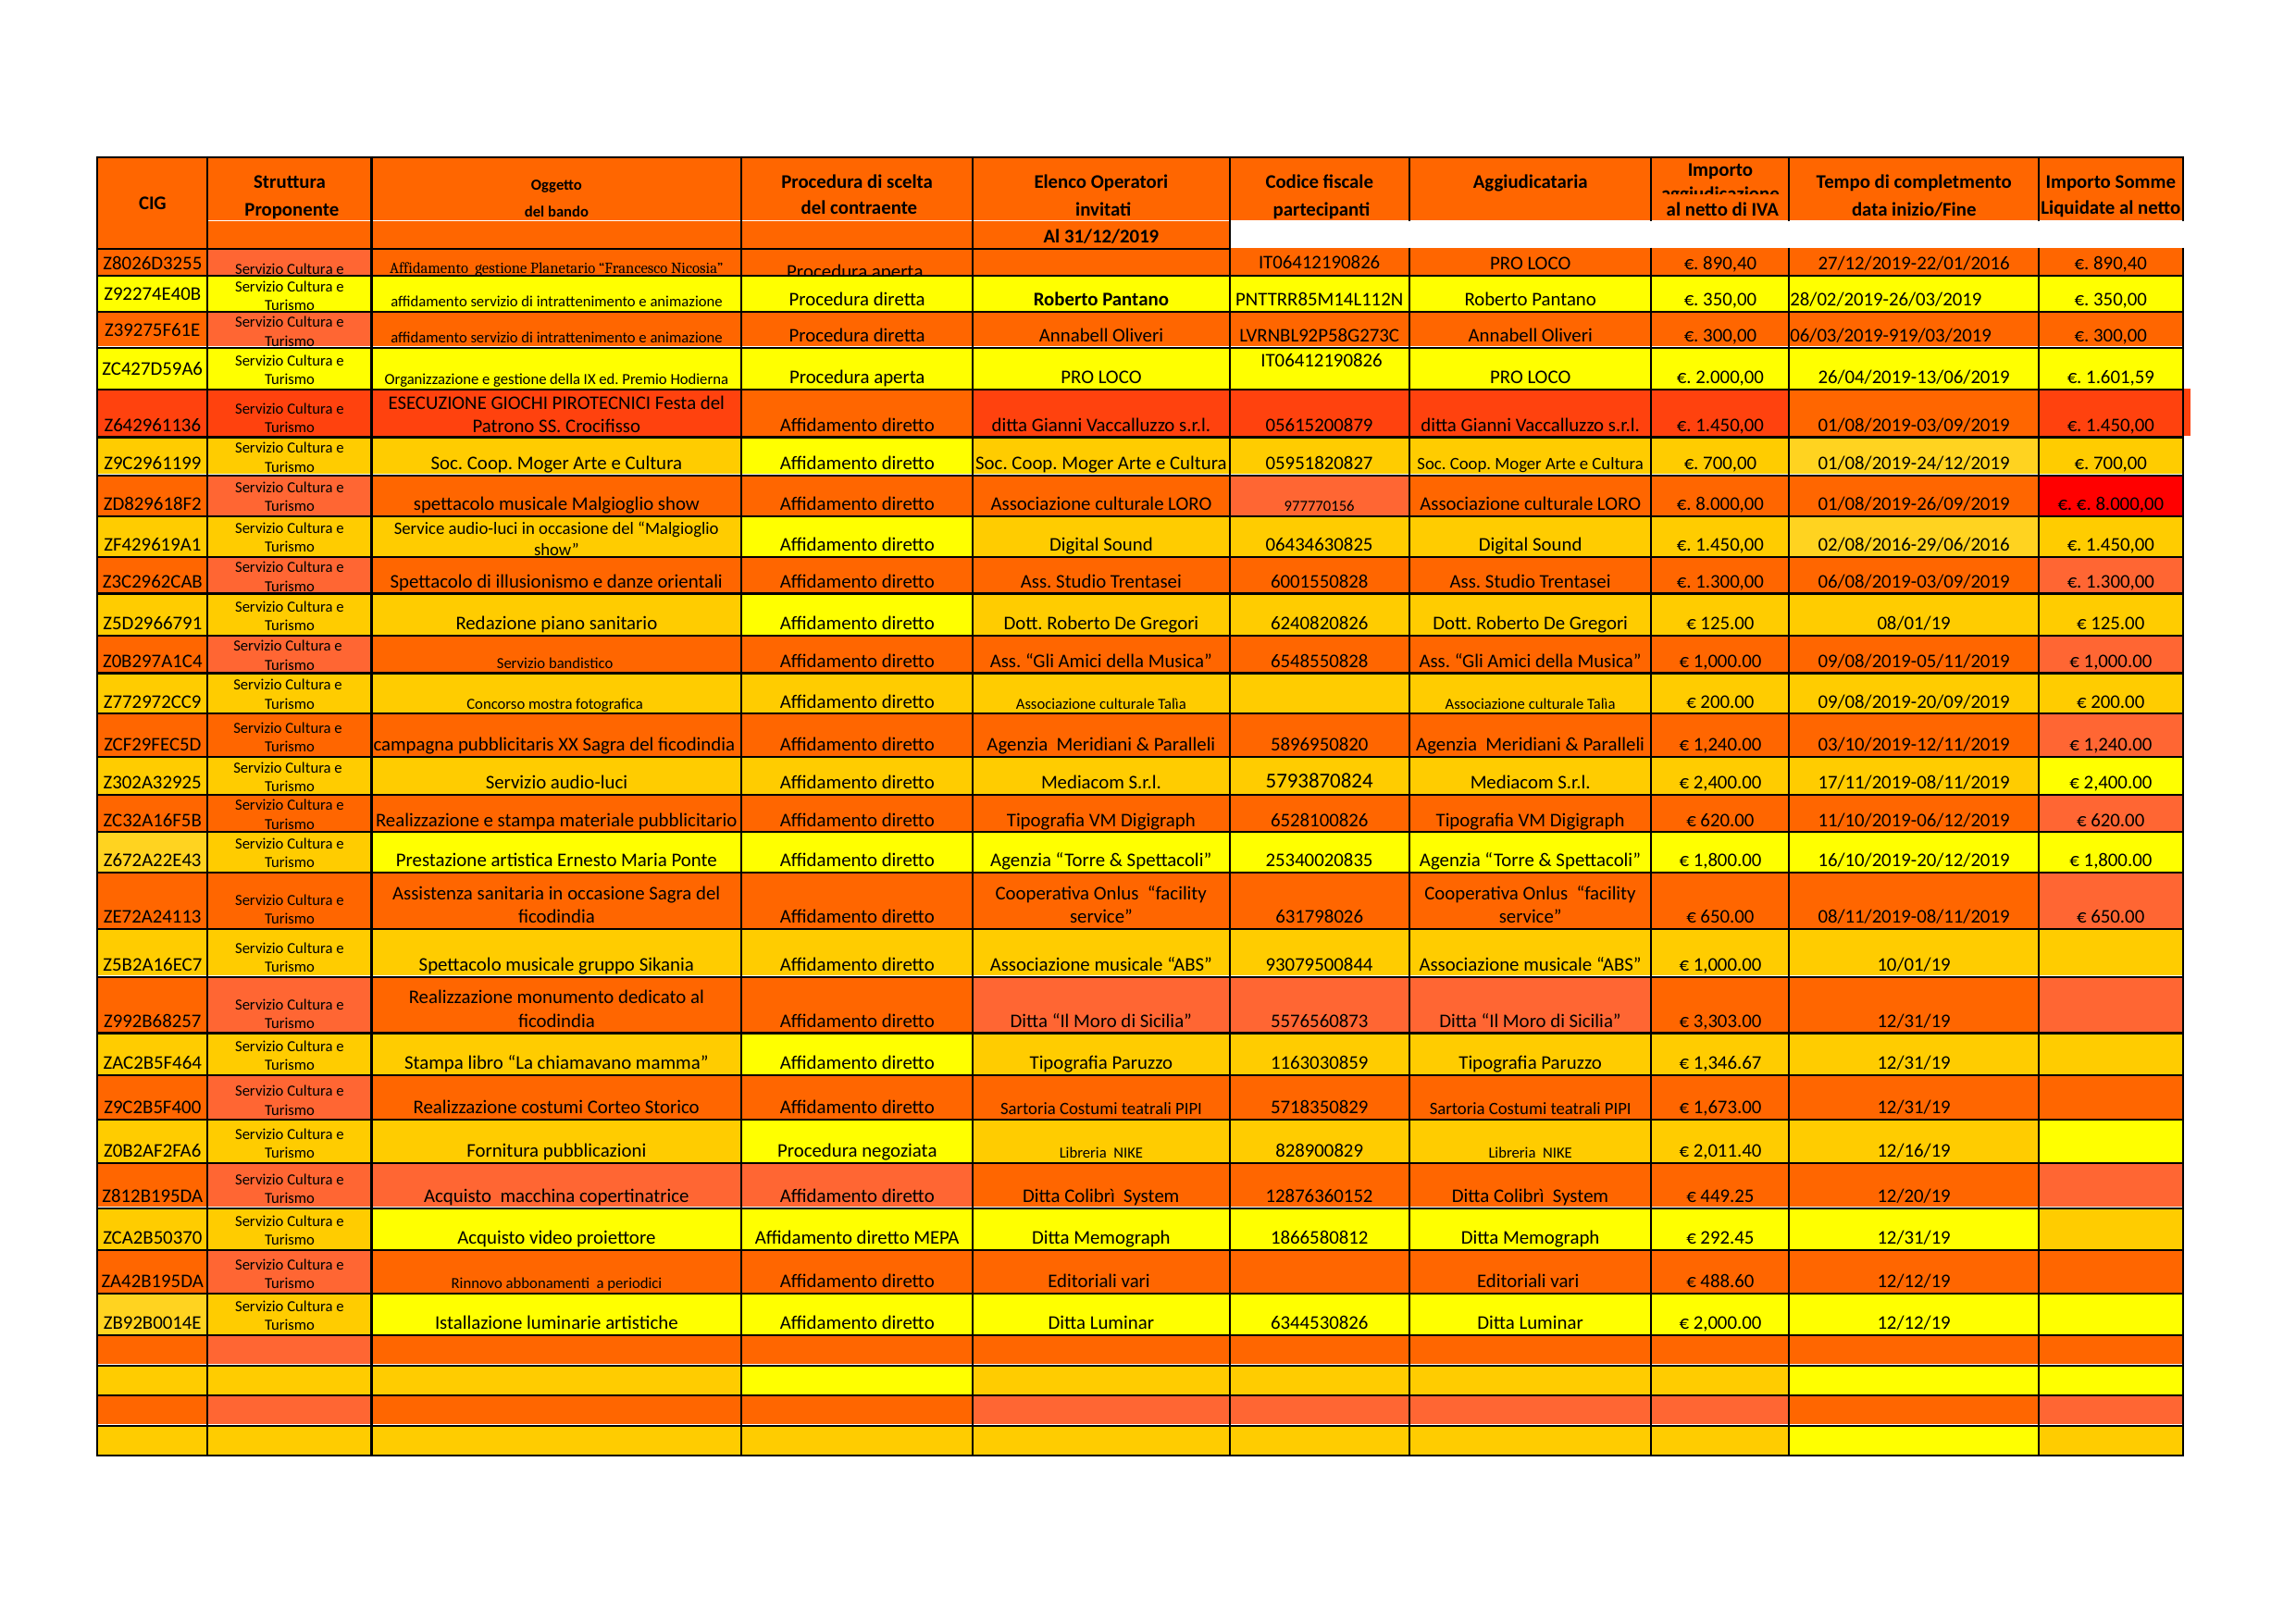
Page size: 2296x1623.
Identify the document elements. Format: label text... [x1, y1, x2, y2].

table_cell 03/10/2019-12/11/2019 [1790, 714, 2038, 756]
table_cell ZF429619A1 [98, 517, 206, 556]
table_cell Tipografia Paruzzo [974, 1035, 1229, 1074]
table_cell [2191, 311, 2194, 346]
table_cell Proponente [208, 193, 370, 220]
table_cell [2187, 436, 2191, 474]
table_cell [2187, 592, 2191, 635]
table_cell Affidamento diretto [742, 758, 972, 794]
table_cell €. 300,00 [2040, 313, 2182, 346]
table_cell [2198, 1425, 2202, 1455]
table_cell [2187, 1293, 2191, 1334]
table_cell [2202, 347, 2205, 389]
table_cell Ditta Memograph [1410, 1209, 1650, 1249]
table_cell [2194, 221, 2198, 248]
table_cell Concorso mostra fotografica [373, 675, 740, 712]
table_cell [2191, 712, 2194, 756]
table_cell [1789, 221, 2039, 248]
table_cell Affidamento diretto [742, 796, 972, 831]
table_cell [2040, 1121, 2182, 1162]
table_cell [2206, 275, 2210, 311]
table_cell [2206, 311, 2210, 346]
table_cell € 1.000,00 [2040, 637, 2182, 672]
table_cell [2191, 1394, 2194, 1424]
table_cell € 449,25 [1652, 1164, 1788, 1207]
table_cell [1410, 1396, 1650, 1424]
table_cell [2040, 1396, 2182, 1424]
table_cell €. 350,00 [2040, 277, 2182, 311]
table_cell [2206, 976, 2210, 1032]
table_cell [2198, 556, 2202, 592]
table_cell [2198, 831, 2202, 872]
table_cell 31/12/19 [1790, 1076, 2038, 1119]
table_cell [2187, 672, 2191, 712]
table_cell Fornitura pubblicazioni [373, 1121, 740, 1162]
table_cell campagna pubblicitaris XX Sagra del ficodindia [373, 714, 740, 756]
table_cell 6548550828 [1231, 637, 1409, 672]
table_cell Servizio Cultura e Turismo [208, 277, 370, 311]
table_cell [2202, 831, 2205, 872]
table_cell Z992B68257 [98, 978, 206, 1032]
table_cell Procedura negoziata [742, 1121, 972, 1162]
table_cell [2206, 1394, 2210, 1424]
table_cell IT06412190826 [1231, 248, 1409, 275]
table_cell Associazione culturale Talìa [1410, 675, 1650, 712]
table_cell [2187, 1365, 2191, 1394]
table_cell [2198, 193, 2202, 220]
table_header Elenco Operatori [974, 158, 1229, 193]
table_cell Servizio Cultura e Turismo [208, 517, 370, 556]
table_cell [2202, 976, 2205, 1032]
table_cell [2198, 1365, 2202, 1394]
table_cell [2206, 756, 2210, 794]
table_cell [2191, 756, 2194, 794]
table_cell [2194, 1119, 2198, 1162]
table_cell [2191, 794, 2194, 831]
table_cell [2202, 556, 2205, 592]
table_cell €. 350,00 [1652, 277, 1788, 311]
table_cell 93079500844 [1231, 930, 1409, 975]
table_cell [2183, 221, 2187, 248]
table_cell Digital Sound [974, 517, 1229, 556]
table_cell [1231, 1367, 1409, 1394]
table_cell [2198, 1074, 2202, 1119]
table_cell [2198, 436, 2202, 474]
table_cell Dott. Roberto De Gregori [1410, 595, 1650, 635]
table_cell [2202, 248, 2205, 275]
table_cell [2039, 221, 2182, 248]
table_cell [1790, 1367, 2038, 1394]
table_cell Servizio Cultura e Turismo [208, 1209, 370, 1249]
table_cell [2198, 347, 2202, 389]
table_cell Organizzazione e gestione della IX ed. Premio Hodierna [373, 349, 740, 389]
table_cell €. 1.450,00 [2040, 517, 2182, 556]
table_cell Associazione culturale LORO [1410, 477, 1650, 515]
table_cell Tipografia VM Digigraph [974, 796, 1229, 831]
table_cell Servizio Cultura e Turismo [208, 1121, 370, 1162]
table_cell PRO LOCO [974, 349, 1229, 389]
table_cell [1410, 1367, 1650, 1394]
table_cell [98, 1336, 206, 1364]
table_cell [2206, 347, 2210, 389]
table_cell [2206, 389, 2210, 436]
table_cell [2206, 672, 2210, 712]
table_cell [2194, 672, 2198, 712]
table_cell [2202, 1365, 2205, 1394]
table_cell [2191, 1334, 2194, 1364]
table_cell [1231, 1427, 1409, 1455]
table_cell Servizio Cultura e Turismosmo [208, 250, 370, 275]
table_header Struttura [208, 158, 370, 193]
table_header [2187, 156, 2191, 193]
table_cell [2198, 221, 2202, 248]
table_cell [2194, 592, 2198, 635]
table_cell [2202, 1208, 2205, 1249]
table_cell € 3.303,00 [1652, 978, 1788, 1032]
table_cell [1652, 1367, 1788, 1394]
table_cell [2191, 1162, 2194, 1207]
table_cell 31/12/19 [1790, 1035, 2038, 1074]
table_cell [2202, 1334, 2205, 1364]
table_cell € 1.000,00 [1652, 637, 1788, 672]
table_cell [2202, 515, 2205, 556]
table_cell [2206, 794, 2210, 831]
table_cell [974, 1367, 1229, 1394]
table_cell [2194, 436, 2198, 474]
table_cell 06434630825 [1231, 517, 1409, 556]
table_cell [2187, 712, 2191, 756]
table_cell 828900829 [1231, 1121, 1409, 1162]
table_cell [208, 1427, 370, 1455]
table_cell [742, 1427, 972, 1455]
table_cell Affidamento diretto MEPA [742, 1209, 972, 1249]
table_cell Realizzazione e stampa materiale pubblicitario [373, 796, 740, 831]
table_cell [2194, 1394, 2198, 1424]
table_cell 1866580812 [1231, 1209, 1409, 1249]
table_cell ZA42B195DA [98, 1251, 206, 1293]
table_cell € 200,00 [1652, 675, 1788, 712]
table_cell [2187, 1425, 2191, 1455]
table_cell €. 300,00 [1652, 313, 1788, 346]
table_cell 12/12/19 [1790, 1295, 2038, 1334]
table_cell [2191, 1365, 2194, 1394]
table_cell € 620,00 [1652, 796, 1788, 831]
table_cell [2202, 221, 2205, 248]
table_header [2198, 156, 2202, 193]
table_cell [2040, 1427, 2182, 1455]
table_cell Acquisto macchina copertinatrice [373, 1164, 740, 1207]
table_cell partecipanti [1231, 193, 1409, 220]
table_cell Z812B195DA [98, 1164, 206, 1207]
table_cell [2194, 1249, 2198, 1293]
table_cell Dott. Roberto De Gregori [974, 595, 1229, 635]
table_cell [2187, 928, 2191, 975]
table_cell [1410, 1336, 1650, 1364]
table_cell €. 1.450,00 [1652, 517, 1788, 556]
table_cell Associazione musicale “ABS” [1410, 930, 1650, 975]
table_cell Affidamento diretto [742, 873, 972, 928]
table_cell [2194, 1365, 2198, 1394]
table_cell [2202, 389, 2205, 436]
table_cell [2040, 1295, 2182, 1334]
table_cell 16/10/2019-20/12/2019 [1790, 833, 2038, 872]
table_cell € 1.240,00 [2040, 714, 2182, 756]
table_cell Affidamento diretto [742, 477, 972, 515]
table_cell [2040, 1035, 2182, 1074]
table_cell € 488,60 [1652, 1251, 1788, 1293]
table_cell € 1.800,00 [2040, 833, 2182, 872]
table_cell [2191, 592, 2194, 635]
table_cell [2194, 556, 2198, 592]
table_cell [2191, 193, 2194, 220]
table_cell [2191, 221, 2194, 248]
table_cell [2194, 193, 2198, 220]
table_cell Prestazione artistica Ernesto Maria Ponte [373, 833, 740, 872]
table_cell [742, 1367, 972, 1394]
table_cell €. 890,40 [2040, 248, 2182, 275]
table_cell [2202, 872, 2205, 928]
table_cell [2198, 1208, 2202, 1249]
table_cell [2194, 1334, 2198, 1364]
table_cell [2206, 1032, 2210, 1074]
table_header Oggetto [373, 158, 740, 193]
table_cell ZC32A16F5B [98, 796, 206, 831]
table_cell Z302A32925 [98, 758, 206, 794]
table_cell Ass. Studio Trentasei [1410, 558, 1650, 592]
table_cell [2206, 1425, 2210, 1455]
table_cell [974, 1427, 1229, 1455]
table_cell [2198, 672, 2202, 712]
table_cell 31/12/19 [1790, 978, 2038, 1032]
table_cell [2202, 1249, 2205, 1293]
table_cell [2198, 1293, 2202, 1334]
table_cell [2040, 978, 2182, 1032]
table_cell [2191, 275, 2194, 311]
table_cell [2194, 515, 2198, 556]
table_cell [2198, 794, 2202, 831]
table_cell [2198, 1162, 2202, 1207]
table_cell Affidamento diretto [742, 439, 972, 474]
table_cell [2194, 275, 2198, 311]
table_cell [2187, 347, 2191, 389]
table_cell [2187, 515, 2191, 556]
table_cell Servizio Cultura e Turismo [208, 1251, 370, 1293]
table_cell [2191, 1119, 2194, 1162]
table_cell [2198, 976, 2202, 1032]
table_cell Affidamento diretto [742, 833, 972, 872]
table_cell [2206, 193, 2210, 220]
table_header CIG [98, 158, 206, 248]
table_cell Z5B2A16EC7 [98, 930, 206, 975]
table_cell 12876360152 [1231, 1164, 1409, 1207]
table_cell 5576560873 [1231, 978, 1409, 1032]
table_cell [2198, 712, 2202, 756]
table_cell Ass. Studio Trentasei [974, 558, 1229, 592]
table_cell Servizio Cultura e Turismo [208, 978, 370, 1032]
table_cell [2206, 1208, 2210, 1249]
table_cell [373, 1336, 740, 1364]
table_cell Servizio Cultura e Turismo [208, 349, 370, 389]
table_header Procedura di scelta [742, 158, 972, 193]
table_cell €. 8.000,00 [1652, 477, 1788, 515]
table_cell Servizio Cultura e Turismo [208, 675, 370, 712]
table_cell [2187, 1334, 2191, 1364]
table_cell ditta Gianni Vaccalluzzo s.r.l. [1410, 390, 1650, 436]
table_cell Ditta “Il Moro di Sicilia” [1410, 978, 1650, 1032]
table_cell [2187, 635, 2191, 672]
table_cell Z8026D3255 [98, 250, 206, 275]
table_cell [2187, 1074, 2191, 1119]
table_cell Roberto Pantano [974, 277, 1229, 311]
table_cell [2206, 712, 2210, 756]
table_cell [2198, 872, 2202, 928]
table_cell [2191, 1249, 2194, 1293]
table_header [2202, 156, 2205, 193]
table_cell [2202, 1032, 2205, 1074]
table_cell [2206, 475, 2210, 515]
table_cell [2198, 275, 2202, 311]
table_cell Mediacom S.r.l. [1410, 758, 1650, 794]
table_cell [2191, 976, 2194, 1032]
table_cell [2194, 831, 2198, 872]
table_cell [2206, 1334, 2210, 1364]
table_cell [974, 1396, 1229, 1424]
table_cell Affidamento diretto [742, 930, 972, 975]
table_cell [1231, 221, 1409, 248]
table_cell [2187, 193, 2191, 220]
table_cell [742, 1396, 972, 1424]
table_cell Servizio Cultura e Turismo [208, 1164, 370, 1207]
table_cell ZC427D59A6 [98, 349, 206, 389]
table_cell Editoriali vari [1410, 1251, 1650, 1293]
table_cell 6344530826 [1231, 1295, 1409, 1334]
table_cell Associazione musicale “ABS” [974, 930, 1229, 975]
table_cell Ass. “Gli Amici della Musica” [1410, 637, 1650, 672]
table_cell [2202, 756, 2205, 794]
table_cell € 1.800,00 [1652, 833, 1788, 872]
table_cell €. 890,40 [1652, 248, 1788, 275]
table_cell Affidamento diretto [742, 978, 972, 1032]
table_cell Procedura diretta [742, 313, 972, 346]
table_cell € 650,00 [1652, 873, 1788, 928]
table_header [2206, 156, 2210, 193]
table_cell [98, 1427, 206, 1455]
table_cell [2202, 1293, 2205, 1334]
table_cell [2187, 872, 2191, 928]
table_cell € 1.673,00 [1652, 1076, 1788, 1119]
table_cell Mediacom S.r.l. [974, 758, 1229, 794]
table_cell [2040, 1251, 2182, 1293]
table_cell [208, 1396, 370, 1424]
table_cell [1231, 1336, 1409, 1364]
table_cell 05615200879 [1231, 390, 1409, 436]
table_cell [2198, 592, 2202, 635]
table_cell Servizio Cultura e Turismo [208, 313, 370, 346]
table_cell 01/08/2019-03/09/2019 [1790, 390, 2038, 436]
table_cell Servizio Cultura e Turismo [208, 1076, 370, 1119]
table_cell Servizio audio-luci [373, 758, 740, 794]
table_cell [208, 221, 370, 248]
table_cell [2187, 1119, 2191, 1162]
table_cell [2202, 1425, 2205, 1455]
table_cell 5718350829 [1231, 1076, 1409, 1119]
table_cell Libreria NIKE [974, 1121, 1229, 1162]
table_cell spettacolo musicale Malgioglio show [373, 477, 740, 515]
table_cell 05951820827 [1231, 439, 1409, 474]
table_cell [2206, 592, 2210, 635]
table_cell Servizio Cultura e Turismo [208, 796, 370, 831]
table_cell Cooperativa Onlus “facility service” [974, 873, 1229, 928]
table_cell [2202, 1119, 2205, 1162]
table_cell [2206, 872, 2210, 928]
table_cell 5896950820 [1231, 714, 1409, 756]
table_cell Ditta Colibrì System [1410, 1164, 1650, 1207]
table_cell [2202, 672, 2205, 712]
table_cell Servizio Cultura e Turismo [208, 873, 370, 928]
table_cell 631798026 [1231, 873, 1409, 928]
table_cell [2191, 389, 2194, 436]
table_cell [2198, 515, 2202, 556]
table_cell [1410, 1427, 1650, 1455]
table_header [2194, 156, 2198, 193]
table_cell € 1.000,00 [1652, 930, 1788, 975]
table_cell Realizzazione costumi Corteo Storico [373, 1076, 740, 1119]
table_cell Z0B2AF2FA6 [98, 1121, 206, 1162]
table_cell [2194, 712, 2198, 756]
table_cell [2202, 1074, 2205, 1119]
table_cell 11/10/2019-06/12/2019 [1790, 796, 2038, 831]
table_cell [2191, 1074, 2194, 1119]
table_cell Soc. Coop. Moger Arte e Cultura [974, 439, 1229, 474]
table_cell Affidamento diretto [742, 1295, 972, 1334]
table_cell €. 700,00 [1652, 439, 1788, 474]
table_cell [98, 1396, 206, 1424]
table_cell [1231, 675, 1409, 712]
table_cell € 125,00 [2040, 595, 2182, 635]
table_cell [2198, 928, 2202, 975]
table_cell [2194, 347, 2198, 389]
table_cell Spettacolo musicale gruppo Sikania [373, 930, 740, 975]
table_cell [2202, 193, 2205, 220]
table_cell del bando [373, 193, 740, 220]
table_cell € 1.240,00 [1652, 714, 1788, 756]
table_cell 27/12/2019-22/01/2016 [1790, 248, 2038, 275]
table_cell [1231, 1251, 1409, 1293]
table_cell [2194, 1425, 2198, 1455]
table_cell [974, 1336, 1229, 1364]
table_cell Liquidate al netto IVA [2040, 193, 2182, 220]
table_cell 6240820826 [1231, 595, 1409, 635]
table_cell IT06412190826 [1231, 349, 1409, 389]
table_cell [2206, 831, 2210, 872]
table_cell €. 1.300,00 [2040, 558, 2182, 592]
table_cell 6001550828 [1231, 558, 1409, 592]
table_cell [2206, 515, 2210, 556]
table_cell [2206, 635, 2210, 672]
table_cell [373, 1396, 740, 1424]
table_cell [2198, 248, 2202, 275]
table_header Aggiudicataria [1410, 158, 1650, 193]
table_cell [2194, 1208, 2198, 1249]
table_cell [2206, 1293, 2210, 1334]
table_cell [1790, 1396, 2038, 1424]
table_cell 01/08/2019-24/12/2019 [1790, 439, 2038, 474]
table_cell [2194, 311, 2198, 346]
table_cell Servizio Cultura e Turismo [208, 637, 370, 672]
table_cell [2194, 389, 2198, 436]
table_cell [2198, 1119, 2202, 1162]
table_cell ditta Gianni Vaccalluzzo s.r.l. [974, 390, 1229, 436]
table_cell [2191, 475, 2194, 515]
table_cell 01/08/2019-26/09/2019 [1790, 477, 2038, 515]
table_cell [2191, 515, 2194, 556]
table_cell [2040, 1076, 2182, 1119]
table_cell 977770156 [1231, 477, 1409, 515]
table_cell [2040, 930, 2182, 975]
table_cell Stampa libro “La chiamavano mamma” [373, 1035, 740, 1074]
table_cell ZE72A24113 [98, 873, 206, 928]
table_cell [2202, 712, 2205, 756]
table_cell 6528100826 [1231, 796, 1409, 831]
table_cell € 1.346,67 [1652, 1035, 1788, 1074]
table_cell Realizzazione monumento dedicato al ficodindia [373, 978, 740, 1032]
table_cell Affidamento diretto [742, 675, 972, 712]
table_cell [1790, 1427, 2038, 1455]
table_cell [2187, 1249, 2191, 1293]
table_cell Spettacolo di illusionismo e danze orientali [373, 558, 740, 592]
table_cell 06/08/2019-03/09/2019 [1790, 558, 2038, 592]
table_cell Libreria NIKE [1410, 1121, 1650, 1162]
table_cell € 2.400,00 [1652, 758, 1788, 794]
table_cell [2198, 1249, 2202, 1293]
table_cell Servizio Cultura e Turismo [208, 558, 370, 592]
table_cell Z0B297A1C4 [98, 637, 206, 672]
table_cell [2206, 436, 2210, 474]
table_cell Tipografia Paruzzo [1410, 1035, 1650, 1074]
table_cell Rinnovo abbonamenti a periodici [373, 1251, 740, 1293]
table_cell Editoriali vari [974, 1251, 1229, 1293]
table_cell [2194, 248, 2198, 275]
table_cell [2202, 635, 2205, 672]
table_cell Ditta Memograph [974, 1209, 1229, 1249]
table_cell [2198, 475, 2202, 515]
table_cell [2198, 311, 2202, 346]
table_cell ESECUZIONE GIOCHI PIROTECNICI Festa del Patrono SS. Crocifisso [373, 390, 740, 436]
table_cell Z642961136 [98, 390, 206, 436]
table_cell Servizio Cultura e Turismo [208, 477, 370, 515]
table_cell data inizio/Fine [1790, 193, 2038, 220]
table_cell €. 1.450,00 [2040, 390, 2182, 436]
table_cell ZCF29FEC5D [98, 714, 206, 756]
table_cell [98, 1367, 206, 1394]
table_cell [2198, 1394, 2202, 1424]
table_cell Cooperativa Onlus “facility service” [1410, 873, 1650, 928]
table_cell Z672A22E43 [98, 833, 206, 872]
table_cell [2191, 347, 2194, 389]
table_cell 02/08/2016-29/06/2016 [1790, 517, 2038, 556]
table_cell [2191, 1425, 2194, 1455]
table_cell [2206, 1249, 2210, 1293]
table_cell Istallazione luminarie artistiche [373, 1295, 740, 1334]
table_cell Z39275F61E [98, 313, 206, 346]
table_cell affidamento servizio di intrattenimento e animazione [373, 313, 740, 346]
table_cell € 620,00 [2040, 796, 2182, 831]
table_cell Agenzia Meridiani & Paralleli [974, 714, 1229, 756]
table_cell [2187, 756, 2191, 794]
table_cell Ditta “Il Moro di Sicilia” [974, 978, 1229, 1032]
table_cell Service audio-luci in occasione del “Malgioglio show” [373, 517, 740, 556]
table_cell [208, 1367, 370, 1394]
table_cell [2040, 1164, 2182, 1207]
table_cell [2202, 794, 2205, 831]
table_cell Procedura aperta [742, 349, 972, 389]
table_cell [2191, 436, 2194, 474]
table_cell [2194, 872, 2198, 928]
table_cell Acquisto video proiettore [373, 1209, 740, 1249]
table_cell €. 1.601,59 [2040, 349, 2182, 389]
table_cell Agenzia Meridiani & Paralleli [1410, 714, 1650, 756]
table_cell Z9C2961199 [98, 439, 206, 474]
table_cell [742, 221, 972, 248]
table_cell 26/04/2019-13/06/2019 [1790, 349, 2038, 389]
table_cell [2198, 389, 2202, 436]
table_cell Affidamento diretto [742, 390, 972, 436]
table_cell [2198, 1334, 2202, 1364]
table_cell [2194, 635, 2198, 672]
table_cell Affidamento gestione Planetario “Francesco Nicosia” [373, 250, 740, 275]
table_cell €. 1.450,00 [1652, 390, 1788, 436]
table_cell [2194, 928, 2198, 975]
table_cell [1652, 1427, 1788, 1455]
table_cell € 125,00 [1652, 595, 1788, 635]
table_cell [1790, 1336, 2038, 1364]
table_cell [2194, 976, 2198, 1032]
table_cell 31/12/19 [1790, 1209, 2038, 1249]
table_cell 06/03/2019-919/03/2019 [1790, 313, 2038, 346]
table_cell [2206, 928, 2210, 975]
table_cell Servizio Cultura e Turismo [208, 390, 370, 436]
table_header Tempo di completmento [1790, 158, 2038, 193]
table_cell €. 1.300,00 [1652, 558, 1788, 592]
table_cell [2191, 635, 2194, 672]
table_cell Ass. “Gli Amici della Musica” [974, 637, 1229, 672]
table_cell [2191, 872, 2194, 928]
table_cell Agenzia “Torre & Spettacoli” [1410, 833, 1650, 872]
table_cell Procedura diretta [742, 277, 972, 311]
table_cell Redazione piano sanitario [373, 595, 740, 635]
table_cell 09/08/2019-20/09/2019 [1790, 675, 2038, 712]
table_cell [2187, 248, 2191, 275]
table_cell [1410, 193, 1650, 220]
table_cell [2040, 1367, 2182, 1394]
table_cell Affidamento diretto [742, 1164, 972, 1207]
table_cell [2202, 275, 2205, 311]
table_cell € 292,45 [1652, 1209, 1788, 1249]
table_cell 20/12/19 [1790, 1164, 2038, 1207]
table_cell Affidamento diretto [742, 517, 972, 556]
table_cell [2191, 831, 2194, 872]
table_cell Associazione culturale Talìa [974, 675, 1229, 712]
table_cell Annabell Oliveri [974, 313, 1229, 346]
table_cell [2206, 1074, 2210, 1119]
table_header Importo Somme [2040, 158, 2182, 193]
table_cell Servizio Cultura e Turismo [208, 930, 370, 975]
table_cell [2202, 436, 2205, 474]
table_cell 01/08/19 [1790, 595, 2038, 635]
table_cell [1409, 221, 1651, 248]
table_header Importo aggiudicazione [1652, 158, 1788, 193]
table_cell [2187, 389, 2191, 436]
table_cell [1652, 1336, 1788, 1364]
table_cell Z772972CC9 [98, 675, 206, 712]
table_cell [2206, 1365, 2210, 1394]
table_cell ZB92B0014E [98, 1295, 206, 1334]
table_cell [974, 250, 1229, 275]
table_header Codice fiscale [1231, 158, 1409, 193]
table_cell 25340020835 [1231, 833, 1409, 872]
table_cell 09/08/2019-05/11/2019 [1790, 637, 2038, 672]
table_cell [2194, 1162, 2198, 1207]
table_cell [2202, 1394, 2205, 1424]
table_cell PNTTRR85M14L112N [1231, 277, 1409, 311]
table_cell Z9C2B5F400 [98, 1076, 206, 1119]
table_cell 28/02/2019-26/03/2019 [1790, 277, 2038, 311]
table_cell [1652, 1396, 1788, 1424]
table_cell Procedura aperta [742, 250, 972, 275]
table_cell Affidamento diretto [742, 558, 972, 592]
table_cell 1163030859 [1231, 1035, 1409, 1074]
table_cell [2187, 1032, 2191, 1074]
table_cell € 2.011,40 [1652, 1121, 1788, 1162]
table_cell [2191, 1032, 2194, 1074]
table_cell [2187, 311, 2191, 346]
table_cell invitati [974, 193, 1229, 220]
table_cell [2202, 928, 2205, 975]
table_cell PRO LOCO [1410, 349, 1650, 389]
table_cell [2206, 248, 2210, 275]
table_cell al netto di IVA [1652, 193, 1788, 220]
table_cell Z3C2962CAB [98, 558, 206, 592]
table_cell Sartoria Costumi teatrali PIPI [974, 1076, 1229, 1119]
table_cell Affidamento diretto [742, 595, 972, 635]
table_cell [2194, 756, 2198, 794]
table_cell [2206, 221, 2210, 248]
table_cell [2187, 1208, 2191, 1249]
table_cell € 200,00 [2040, 675, 2182, 712]
table_cell [2191, 248, 2194, 275]
table_cell [2194, 1032, 2198, 1074]
table_cell Servizio Cultura e Turismo [208, 714, 370, 756]
table_cell [2191, 1293, 2194, 1334]
table_cell Servizio Cultura e Turismo [208, 758, 370, 794]
table_cell Assistenza sanitaria in occasione Sagra del ficodindia [373, 873, 740, 928]
table_cell € 2.000,00 [1652, 1295, 1788, 1334]
table_cell Tipografia VM Digigraph [1410, 796, 1650, 831]
table_cell Affidamento diretto [742, 637, 972, 672]
table_cell [2187, 1162, 2191, 1207]
table_cell [2187, 1394, 2191, 1424]
table_cell Servizio Cultura e Turismo [208, 1295, 370, 1334]
table_cell Agenzia “Torre & Spettacoli” [974, 833, 1229, 872]
table_cell [2187, 221, 2191, 248]
table_cell [2202, 1162, 2205, 1207]
table_cell Soc. Coop. Moger Arte e Cultura [1410, 439, 1650, 474]
table_cell [2187, 556, 2191, 592]
table_cell Affidamento diretto [742, 1251, 972, 1293]
table_cell [2206, 1119, 2210, 1162]
table_cell [2040, 1209, 2182, 1249]
table_cell Ditta Colibrì System [974, 1164, 1229, 1207]
table_cell [2191, 1208, 2194, 1249]
table_cell ZD829618F2 [98, 477, 206, 515]
table_cell Servizio Cultura e Turismo [208, 439, 370, 474]
table_cell [2194, 475, 2198, 515]
table_cell [2187, 475, 2191, 515]
table_cell Servizio Cultura e Turismo [208, 833, 370, 872]
table_cell 17/11/2019-08/11/2019 [1790, 758, 2038, 794]
table_cell Servizio Cultura e Turismo [208, 595, 370, 635]
table_cell Affidamento diretto [742, 714, 972, 756]
table_cell 16/12/19 [1790, 1121, 2038, 1162]
table_cell [2198, 756, 2202, 794]
table_cell Sartoria Costumi teatrali PIPI [1410, 1076, 1650, 1119]
table_cell Servizio bandistico [373, 637, 740, 672]
table_cell [2198, 1032, 2202, 1074]
table_cell [2202, 475, 2205, 515]
table_cell Z5D2966791 [98, 595, 206, 635]
table_cell [373, 1367, 740, 1394]
table_cell [2187, 275, 2191, 311]
table_cell LVRNBL92P58G273C [1231, 313, 1409, 346]
table_cell Digital Sound [1410, 517, 1650, 556]
table_cell 01/10/19 [1790, 930, 2038, 975]
table_cell [2187, 976, 2191, 1032]
table_cell ZCA2B50370 [98, 1209, 206, 1249]
table_cell € 2.400,00 [2040, 758, 2182, 794]
table_cell Affidamento diretto [742, 1035, 972, 1074]
table_cell [208, 1336, 370, 1364]
table_cell [1231, 1396, 1409, 1424]
table_cell [2194, 794, 2198, 831]
table_cell PRO LOCO [1410, 248, 1650, 275]
table_cell Ditta Luminar [1410, 1295, 1650, 1334]
table_cell €. 700,00 [2040, 439, 2182, 474]
table_cell [2187, 794, 2191, 831]
table_cell Z92274E40B [98, 277, 206, 311]
table_cell [742, 1336, 972, 1364]
table_cell affidamento servizio di intrattenimento e animazione [373, 277, 740, 311]
table_cell Ditta Luminar [974, 1295, 1229, 1334]
table_cell [2194, 1074, 2198, 1119]
table_cell [373, 221, 740, 248]
table_cell [2206, 556, 2210, 592]
table_cell [2202, 592, 2205, 635]
table_cell [2191, 556, 2194, 592]
table_cell del contraente [742, 193, 972, 220]
table_cell Affidamento diretto [742, 1076, 972, 1119]
table_cell [2202, 311, 2205, 346]
table_cell €. €. 8.000,00 [2040, 477, 2182, 515]
table_cell €. 2.000,00 [1652, 349, 1788, 389]
table_cell 12/12/19 [1790, 1251, 2038, 1293]
table_header [2191, 156, 2194, 193]
table_cell Servizio Cultura e Turismo [208, 1035, 370, 1074]
table_cell [2206, 1162, 2210, 1207]
table_cell [373, 1427, 740, 1455]
table_cell [2187, 831, 2191, 872]
table_cell [2191, 672, 2194, 712]
table_cell [2194, 1293, 2198, 1334]
table_cell Soc. Coop. Moger Arte e Cultura [373, 439, 740, 474]
table_cell [2040, 1336, 2182, 1364]
table_cell 5793870824 [1231, 758, 1409, 794]
table_cell Al 31/12/2019 [974, 221, 1229, 248]
table_cell Annabell Oliveri [1410, 313, 1650, 346]
table_cell € 650,00 [2040, 873, 2182, 928]
table_cell ZAC2B5F464 [98, 1035, 206, 1074]
table_cell [1651, 221, 1789, 248]
table_cell [2198, 635, 2202, 672]
table_cell 08/11/2019-08/11/2019 [1790, 873, 2038, 928]
table_cell [2191, 928, 2194, 975]
table_cell Associazione culturale LORO [974, 477, 1229, 515]
table_cell Roberto Pantano [1410, 277, 1650, 311]
